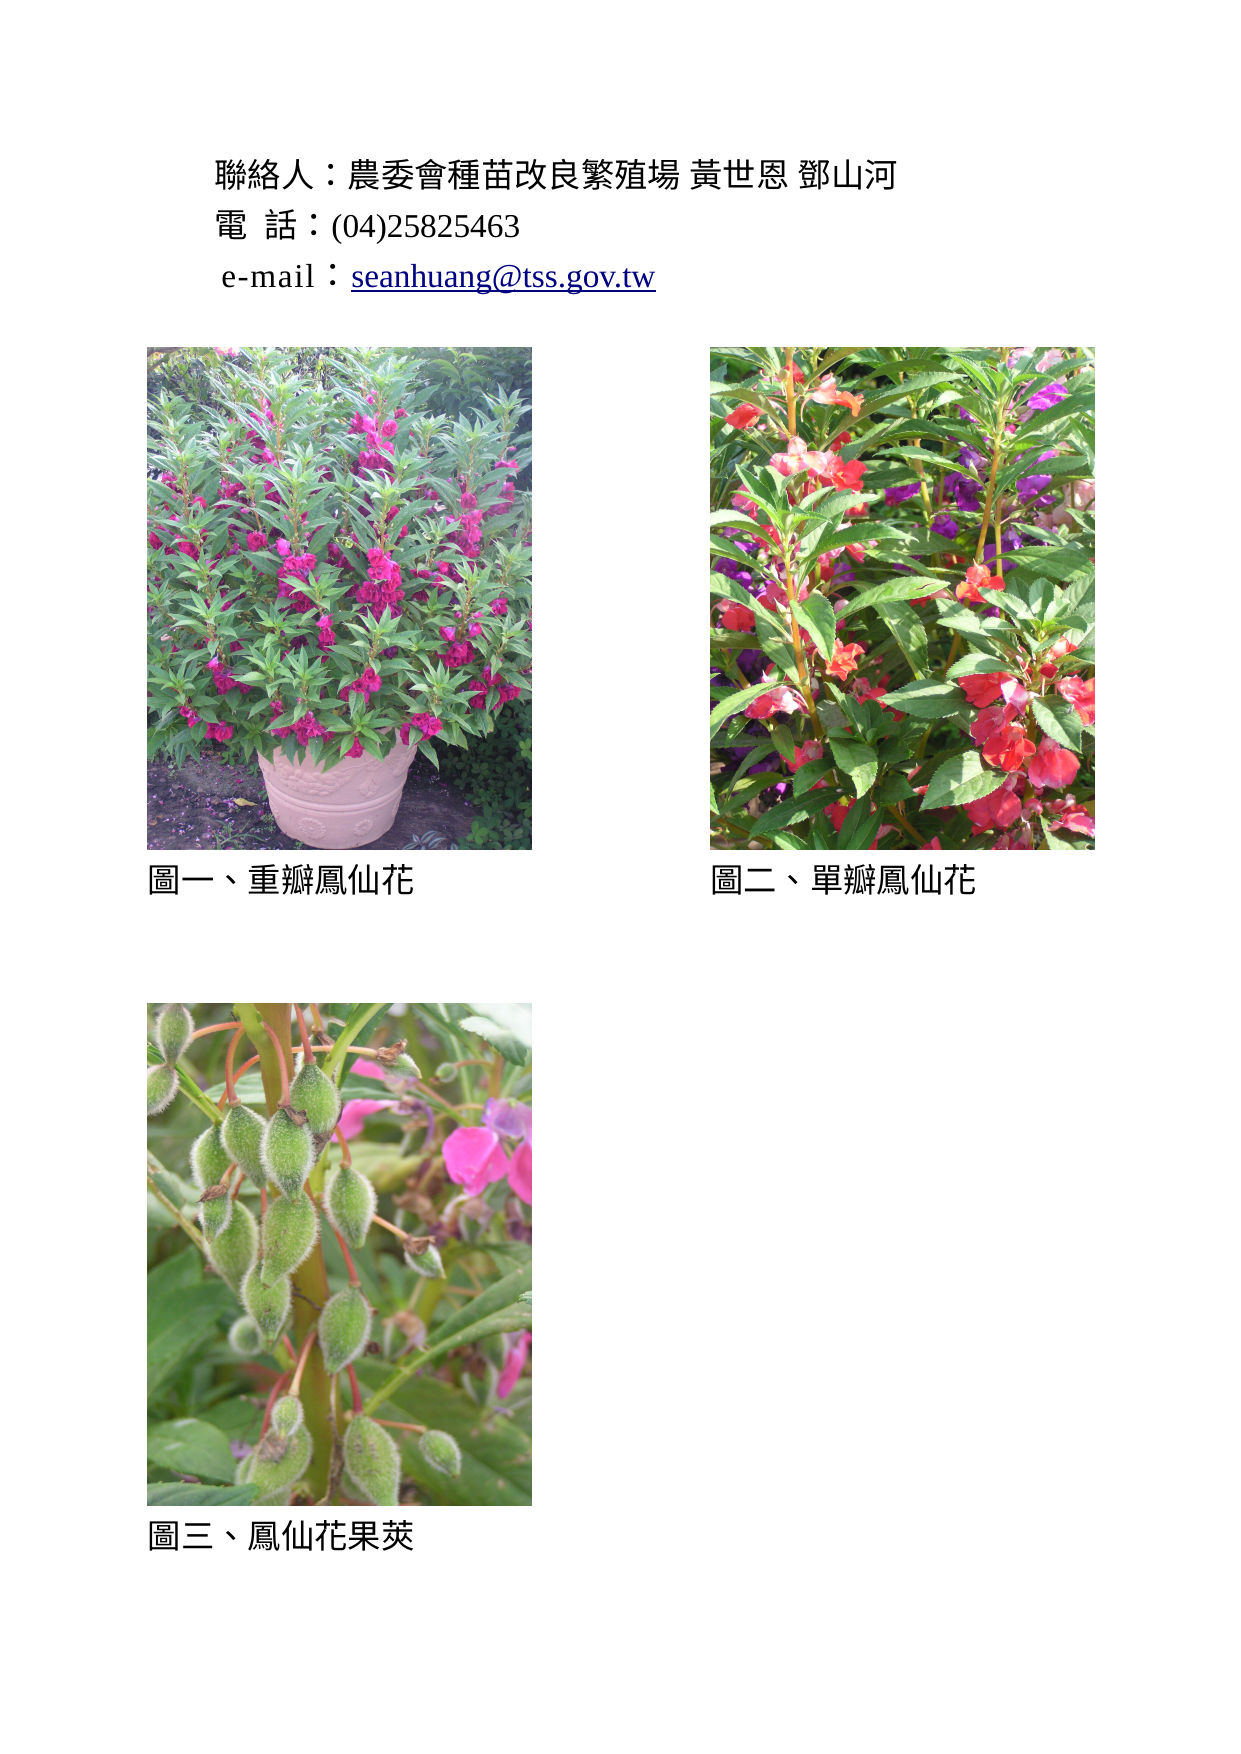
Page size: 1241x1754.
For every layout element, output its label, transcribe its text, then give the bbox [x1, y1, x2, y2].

picture [147, 347, 532, 850]
text e-mail：seanhuang@tss.gov.tw [148, 248, 1092, 298]
picture [710, 347, 1095, 850]
text 電 話：(04)25825463 [148, 198, 1092, 248]
text 聯絡人：農委會種苗改良繁殖場 黃世恩 鄧山河 [148, 148, 1092, 198]
picture [147, 1003, 532, 1506]
